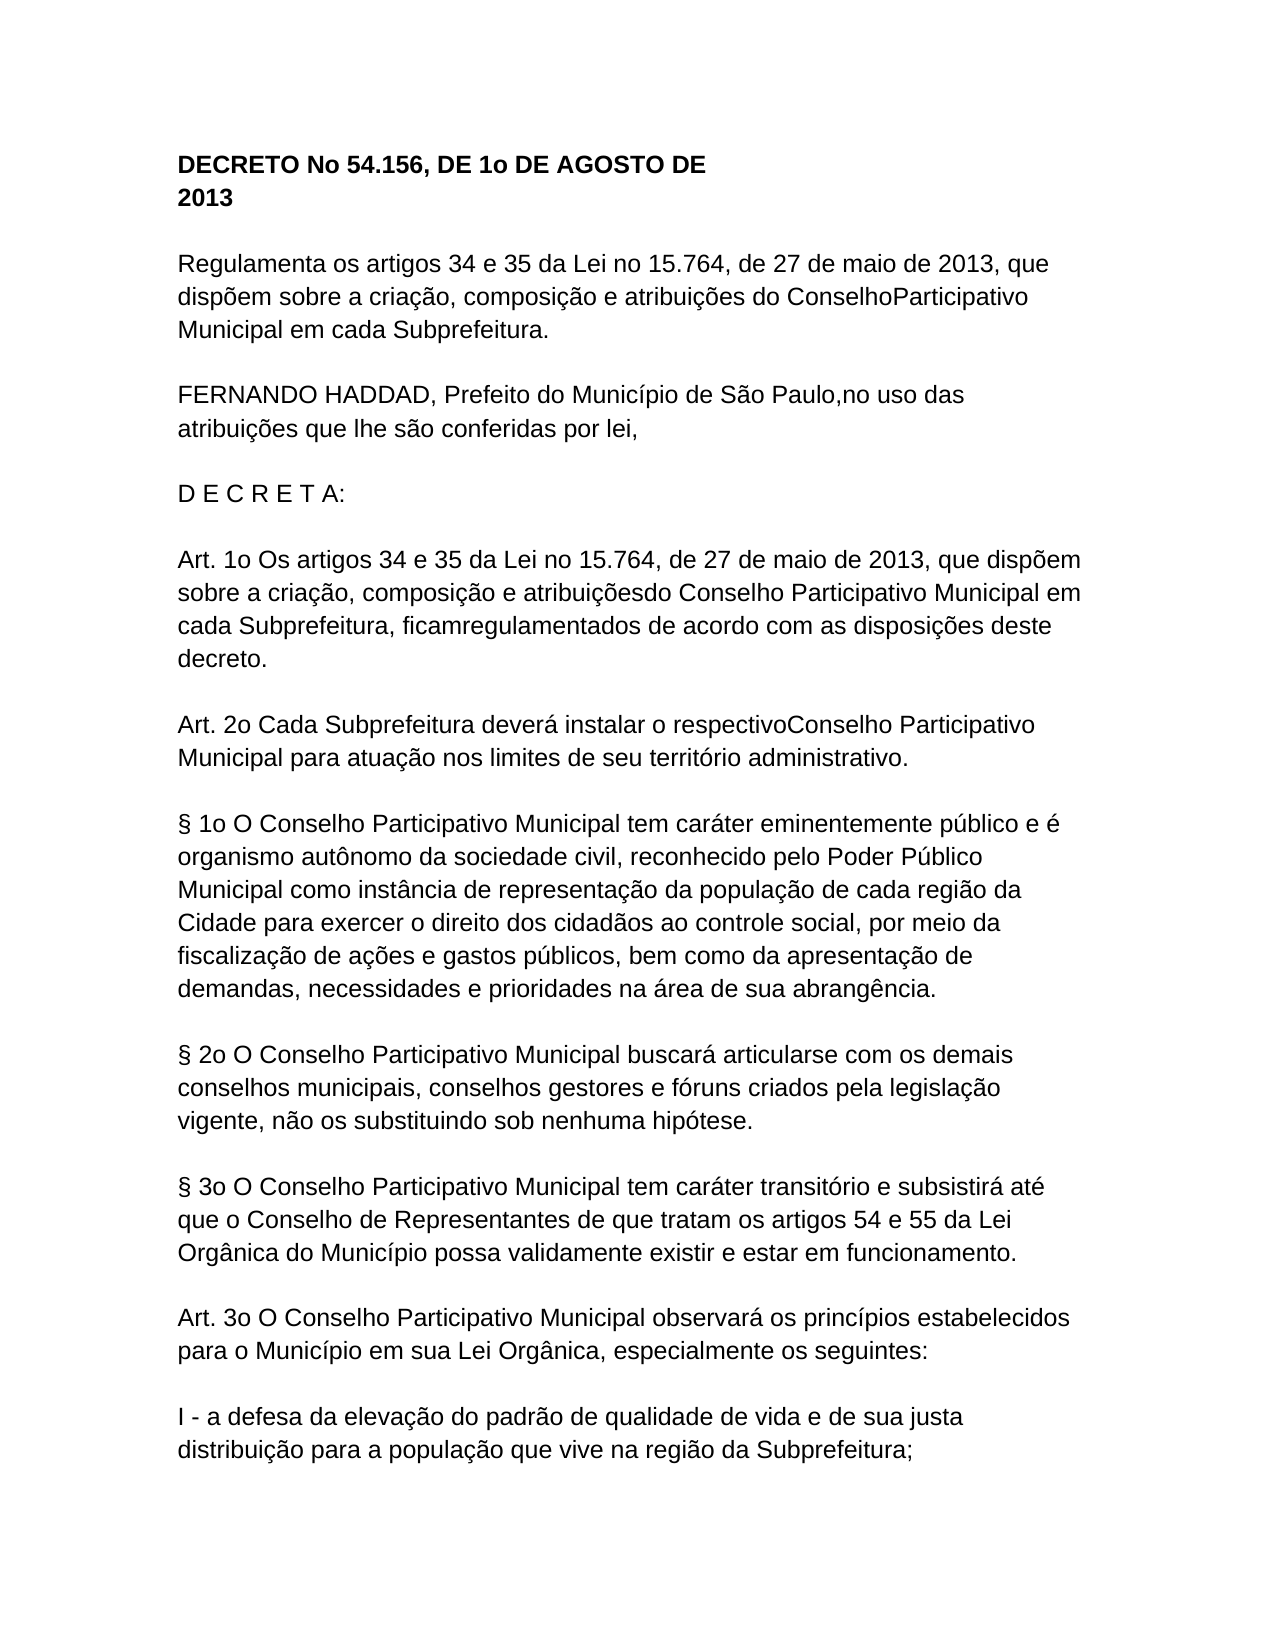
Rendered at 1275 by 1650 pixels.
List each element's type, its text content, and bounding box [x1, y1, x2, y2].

text Art. 2o Cada Subprefeitura deverá instalar o respectivoConselho Participativo Municipal para atuação nos limites de seu território administrativo. [177, 710, 1096, 772]
text Art. 1o Os artigos 34 e 35 da Lei no 15.764, de 27 de maio de 2013, que dispõem sobre a criação, composição e atribuiçõesdo Conselho Participativo Municipal em cada Subprefeitura, ficamregulamentados de acordo com as disposições deste decreto. [177, 545, 1094, 673]
text Art. 3o O Conselho Participativo Municipal observará os princípios estabelecidos para o Município em sua Lei Orgânica, especialmente os seguintes: [177, 1303, 1092, 1365]
text FERNANDO HADDAD, Prefeito do Município de São Paulo,no uso das atribuições que lhe são conferidas por lei, [177, 381, 1061, 442]
text D E C R E T A: [177, 479, 372, 508]
text § 2o O Conselho Participativo Municipal buscará articularse com os demais conselhos municipais, conselhos gestores e fóruns criados pela legislação vigente, não os substituindo sob nenhuma hipótese. [177, 1039, 1072, 1134]
text § 3o O Conselho Participativo Municipal tem caráter transitório e subsistirá até que o Conselho de Representantes de que tratam os artigos 54 e 55 da Lei Orgânica do Município possa validamente existir e estar em funcionamento. [177, 1172, 1061, 1266]
text § 1o O Conselho Participativo Municipal tem caráter eminentemente público e é organismo autônomo da sociedade civil, reconhecido pelo Poder Público Municipal como instância de representação da população de cada região da Cidade para exercer o direito dos cidadãos ao controle social, por meio da fiscalização de ações e gastos públicos, bem como da apresentação de demandas, necessidades e prioridades na área de sua abrangência. [177, 808, 1080, 1002]
text I - a defesa da elevação do padrão de qualidade de vida e de sua justa distribuição para a população que vive na região da Subprefeitura; [177, 1402, 1095, 1464]
text Regulamenta os artigos 34 e 35 da Lei no 15.764, de 27 de maio de 2013, que dispõem sobre a criação, composição e atribuições do ConselhoParticipativo Municipal em cada Subprefeitura. [177, 248, 1084, 343]
text DECRETO No 54.156, DE 1o DE AGOSTO DE 2013 [177, 150, 769, 212]
